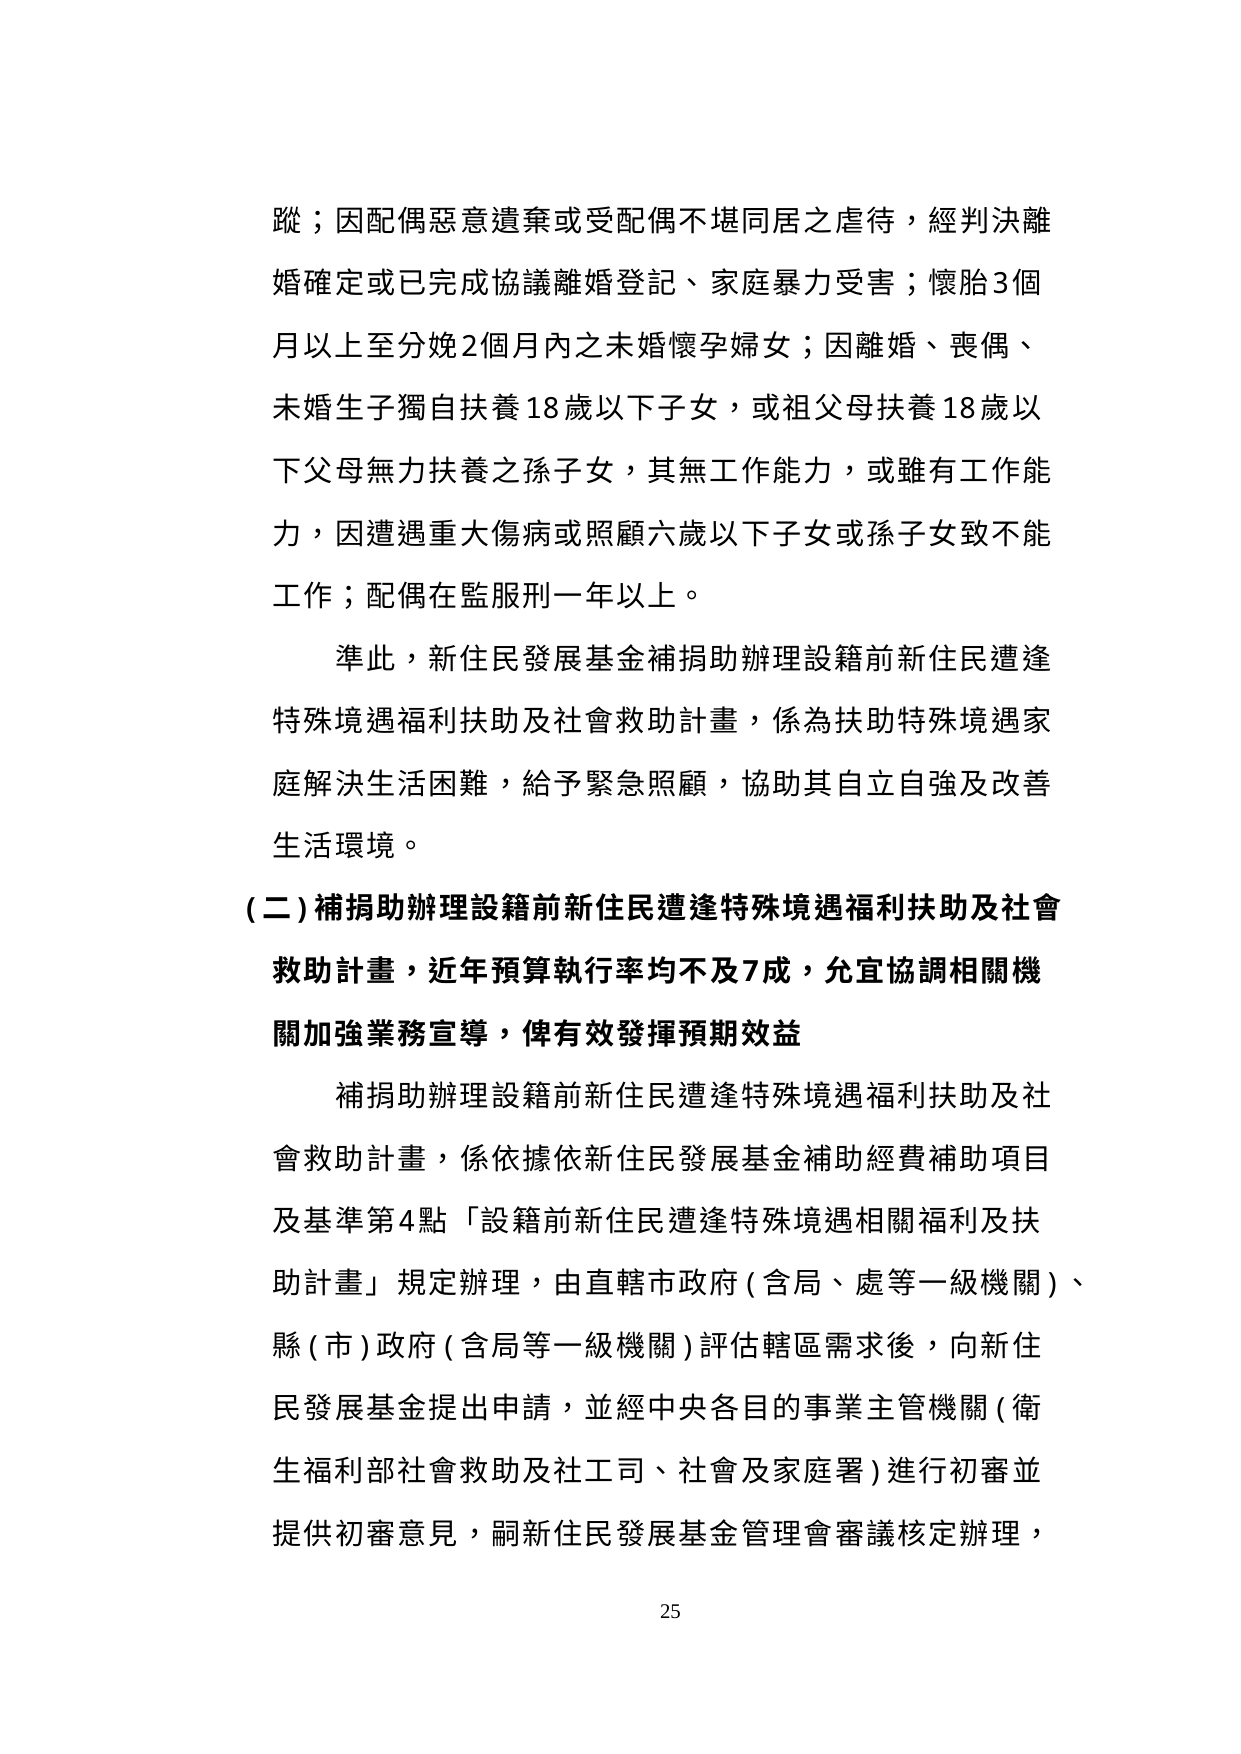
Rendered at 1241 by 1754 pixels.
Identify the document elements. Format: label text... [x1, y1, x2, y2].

text 補捐助辦理設籍前新住民遭逢特殊境遇福利扶助及社會救助計畫，係依據依新住民發展基金補助經費補助項目及基準第4點「設籍前新住民遭逢特殊境遇相關福利及扶助計畫」規定辦理，由直轄市政府(含局、處等一級機關)、縣(市)政府(含局等一級機關)評估轄區需求後，向新住民發展基金提出申請，並經中央各目的事業主管機關(衛生福利部社會救助及社工司、社會及家庭署)進行初審並提供初審意見，嗣新住民發展基金管理會審議核定辦理，由直轄市、縣(市)政府依補助項目及基準負責審查及撥付相關補助經費。參據設籍前新住民遭逢特殊境遇福利扶助及社會救助計畫近年度之預、決算情形(詳表1)，106至109年度預算數分別為854萬元、854萬元、854萬元及1,200萬元，執行結果，執行率各為61.81%、65.53%、66.24%及36.04%，均不及預算數7成。 [266, 1052, 1063, 1552]
text (二)補捐助辦理設籍前新住民遭逢特殊境遇福利扶助及社會救助計畫，近年預算執行率均不及7成，允宜協調相關機關加強業務宣導，俾有效發揮預期效益 [236, 865, 1063, 1052]
text 蹤；因配偶惡意遺棄或受配偶不堪同居之虐待，經判決離婚確定或已完成協議離婚登記、家庭暴力受害；懷胎3個月以上至分娩2個月內之未婚懷孕婦女；因離婚、喪偶、未婚生子獨自扶養18歲以下子女，或祖父母扶養18歲以下父母無力扶養之孫子女，其無工作能力，或雖有工作能力，因遭遇重大傷病或照顧六歲以下子女或孫子女致不能工作；配偶在監服刑一年以上。 [266, 177, 1063, 615]
text 準此，新住民發展基金補捐助辦理設籍前新住民遭逢特殊境遇福利扶助及社會救助計畫，係為扶助特殊境遇家庭解決生活困難，給予緊急照顧，協助其自立自強及改善生活環境。 [266, 615, 1063, 865]
